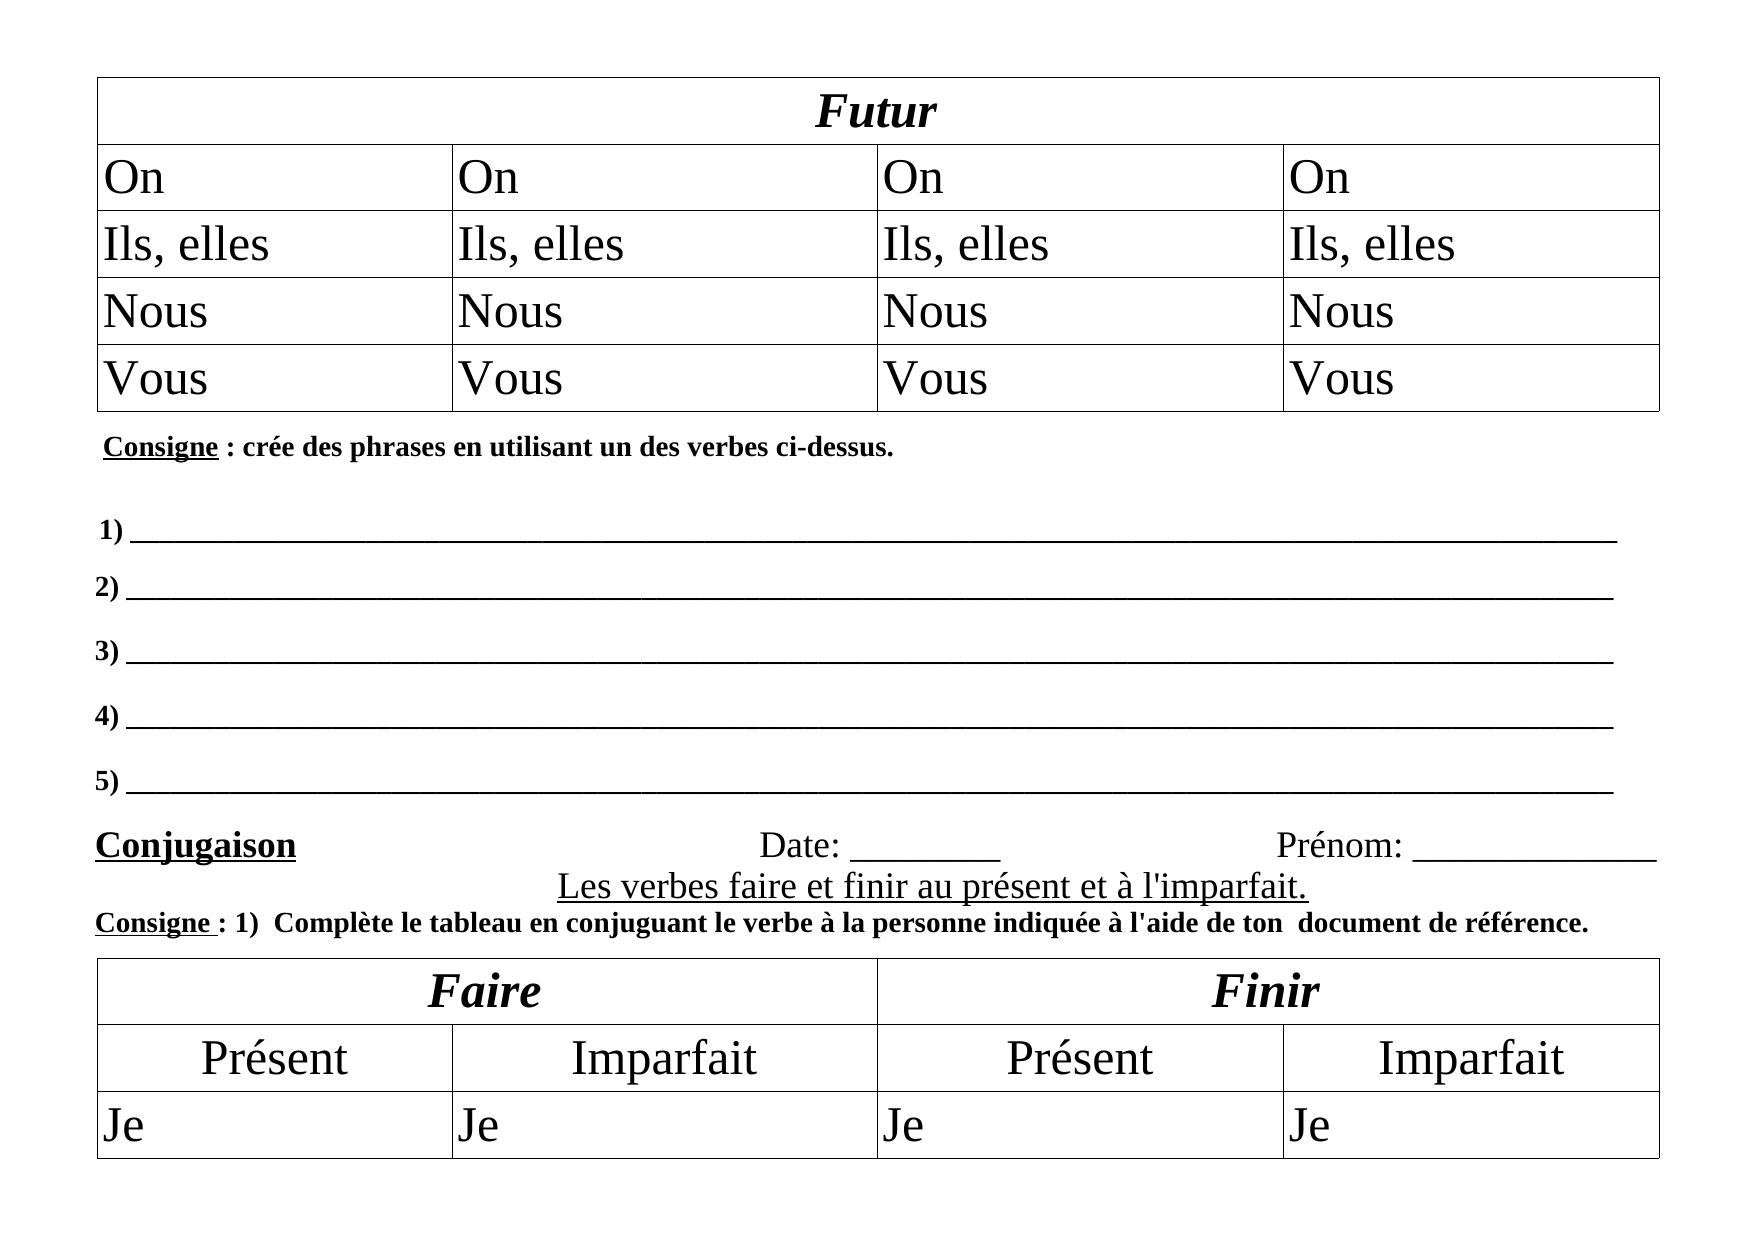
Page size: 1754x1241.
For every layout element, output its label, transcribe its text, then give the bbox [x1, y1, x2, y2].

text 4) _____________________________________________________________________________________________________ [94, 699, 1659, 732]
text 2) _____________________________________________________________________________________________________ [94, 570, 1659, 602]
table_cell Nous [98, 278, 452, 344]
table_cell Présent [98, 1025, 452, 1091]
table_cell On [98, 145, 452, 210]
table_cell Vous [1284, 345, 1659, 411]
table_cell Ils, elles [98, 211, 452, 277]
text 3) _____________________________________________________________________________________________________ [94, 635, 1659, 667]
table_cell Consigne : crée des phrases en utilisant un des verbes ci-dessus. 1) _____________________________________________________________________________________________________ [97, 412, 1659, 552]
table_cell Ils, elles [453, 211, 877, 277]
table_cell Je [878, 1092, 1283, 1158]
table_cell Vous [98, 345, 452, 411]
table_cell Imparfait [1284, 1025, 1659, 1091]
table_cell Ils, elles [1284, 211, 1659, 277]
table_cell On [453, 145, 877, 210]
table_cell Nous [1284, 278, 1659, 344]
table_cell Imparfait [453, 1025, 877, 1091]
table_cell Vous [878, 345, 1283, 411]
table_header Finir [878, 959, 1659, 1024]
text Les verbes faire et finir au présent et à l'imparfait. [94, 865, 1659, 907]
text Consigne : 1) Complète le tableau en conjuguant le verbe à la personne indiquée à l'aide de ton document de référence. [94, 907, 1659, 939]
table_cell On [1284, 145, 1659, 210]
table_header Faire [98, 959, 877, 1024]
table_cell Présent [878, 1025, 1283, 1091]
table_cell Ils, elles [878, 211, 1283, 277]
table_cell Je [1284, 1092, 1659, 1158]
table_header Futur [98, 78, 1659, 144]
text Conjugaison Date: ________ Prénom: _____________ [94, 824, 1659, 865]
table_cell Je [453, 1092, 877, 1158]
table_cell On [878, 145, 1283, 210]
table_cell Vous [453, 345, 877, 411]
table_cell Nous [453, 278, 877, 344]
table_cell Nous [878, 278, 1283, 344]
text 5) _____________________________________________________________________________________________________ [94, 764, 1659, 796]
table_cell Je [98, 1092, 452, 1158]
